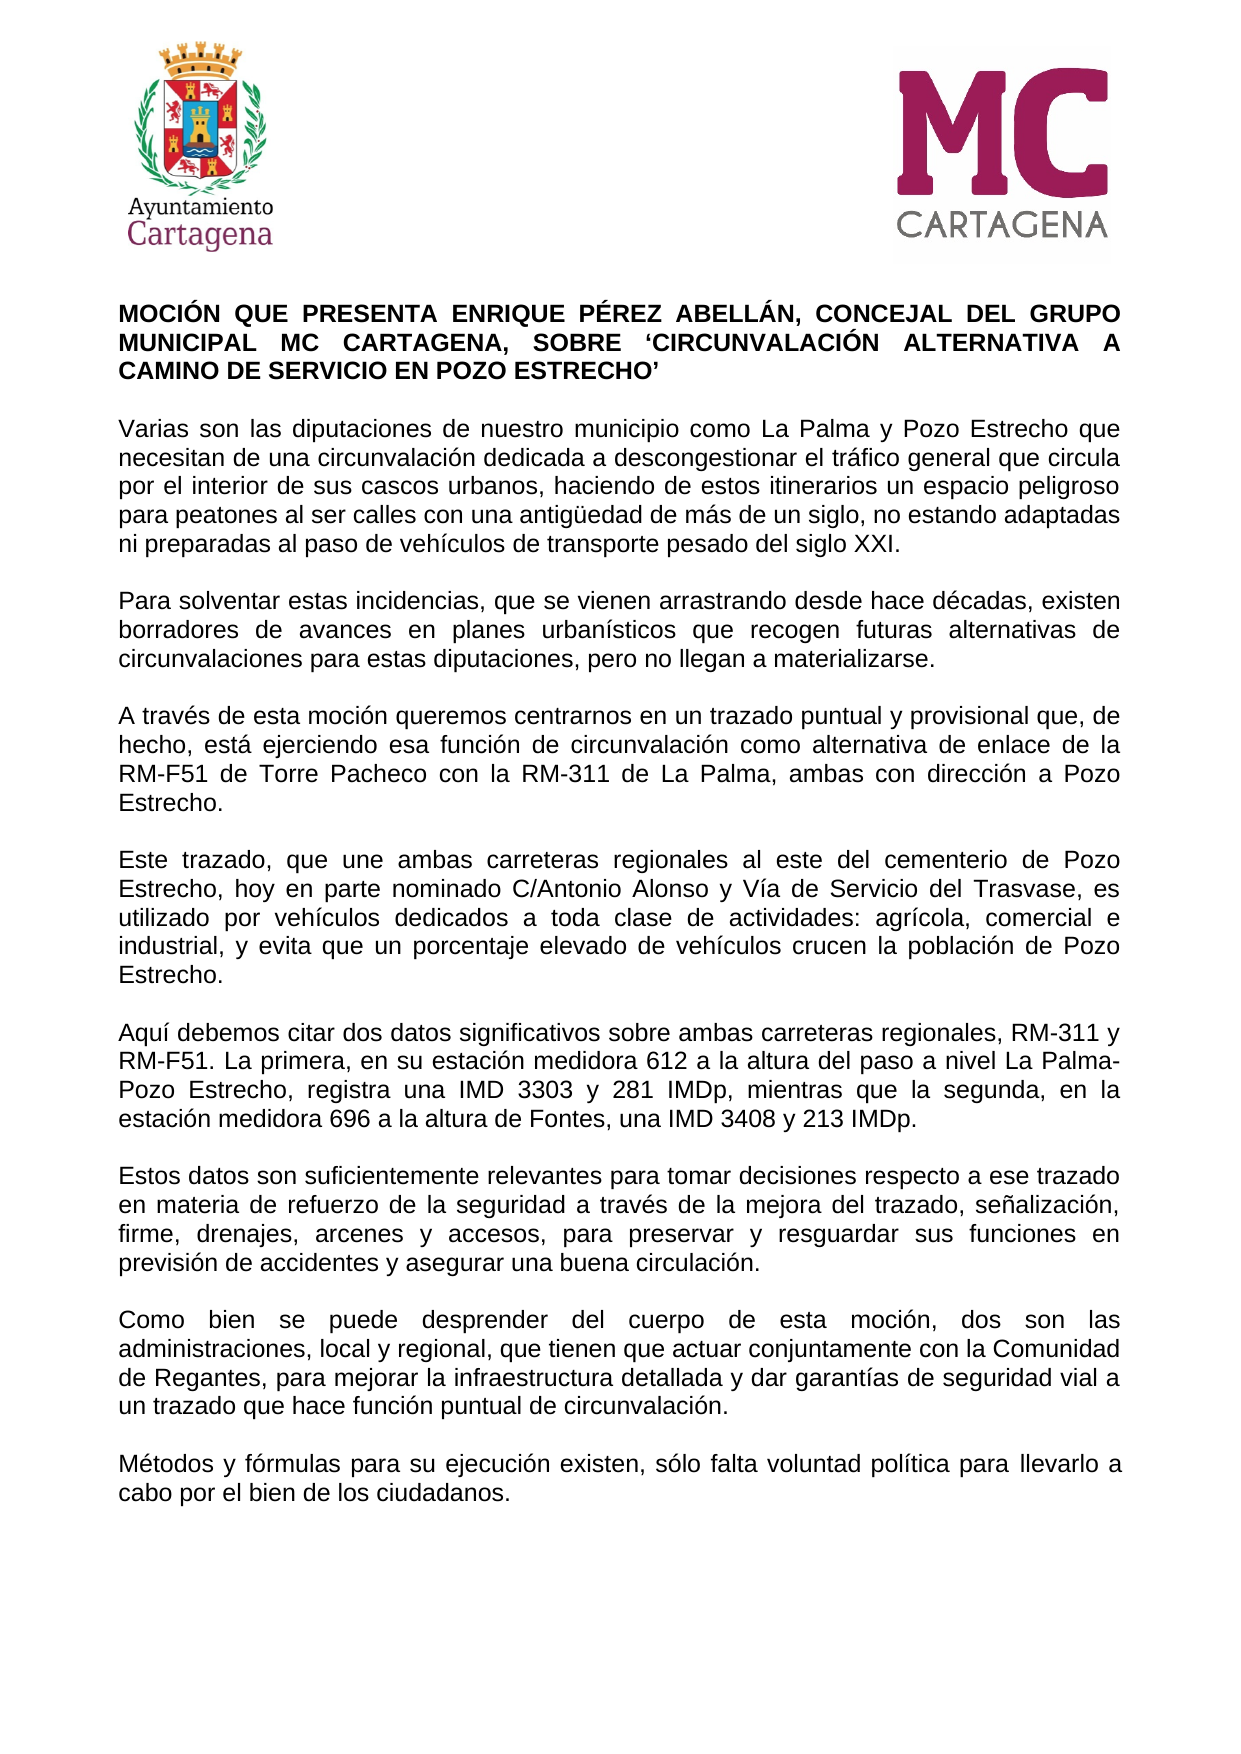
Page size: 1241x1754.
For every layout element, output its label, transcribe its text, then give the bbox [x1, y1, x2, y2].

text Aquí debemos citar dos datos significativos sobre ambas carreteras regionales, RM-311 y RM-F51. La primera, en su estación medidora 612 a la altura del paso a nivel La Palma-Pozo Estrecho, registra una IMD 3303 y 281 IMDp, mientras que la segunda, en la estación medidora 696 a la altura de Fontes, una IMD 3408 y 213 IMDp. [118, 1017, 1122, 1132]
text MOCIÓN QUE PRESENTA ENRIQUE PÉREZ ABELLÁN, CONCEJAL DEL GRUPO MUNICIPAL MC CARTAGENA, SOBRE ‘CIRCUNVALACIÓN ALTERNATIVA A CAMINO DE SERVICIO EN POZO ESTRECHO’ [118, 299, 1122, 385]
text Varias son las diputaciones de nuestro municipio como La Palma y Pozo Estrecho que necesitan de una circunvalación dedicada a descongestionar el tráfico general que circula por el interior de sus cascos urbanos, haciendo de estos itinerarios un espacio peligroso para peatones al ser calles con una antigüedad de más de un siglo, no estando adaptadas ni preparadas al paso de vehículos de transporte pesado del siglo XXI. [118, 414, 1122, 557]
text Este trazado, que une ambas carreteras regionales al este del cementerio de Pozo Estrecho, hoy en parte nominado C/Antonio Alonso y Vía de Servicio del Trasvase, es utilizado por vehículos dedicados a toda clase de actividades: agrícola, comercial e industrial, y evita que un porcentaje elevado de vehículos crucen la población de Pozo Estrecho. [118, 845, 1122, 989]
text Métodos y fórmulas para su ejecución existen, sólo falta voluntad política para llevarlo a cabo por el bien de los ciudadanos. [118, 1449, 1122, 1506]
text A través de esta moción queremos centrarnos en un trazado puntual y provisional que, de hecho, está ejerciendo esa función de circunvalación como alternativa de enlace de la RM-F51 de Torre Pacheco con la RM-311 de La Palma, ambas con dirección a Pozo Estrecho. [118, 701, 1122, 816]
text Para solventar estas incidencias, que se vienen arrastrando desde hace décadas, existen borradores de avances en planes urbanísticos que recogen futuras alternativas de circunvalaciones para estas diputaciones, pero no llegan a materializarse. [118, 586, 1122, 672]
text Estos datos son suficientemente relevantes para tomar decisiones respecto a ese trazado en materia de refuerzo de la seguridad a través de la mejora del trazado, señalización, firme, drenajes, arcenes y accesos, para preservar y resguardar sus funciones en previsión de accidentes y asegurar una buena circulación. [118, 1161, 1122, 1276]
text Como bien se puede desprender del cuerpo de esta moción, dos son las administraciones, local y regional, que tienen que actuar conjuntamente con la Comunidad de Regantes, para mejorar la infraestructura detallada y dar garantías de seguridad vial a un trazado que hace función puntual de circunvalación. [118, 1305, 1122, 1420]
